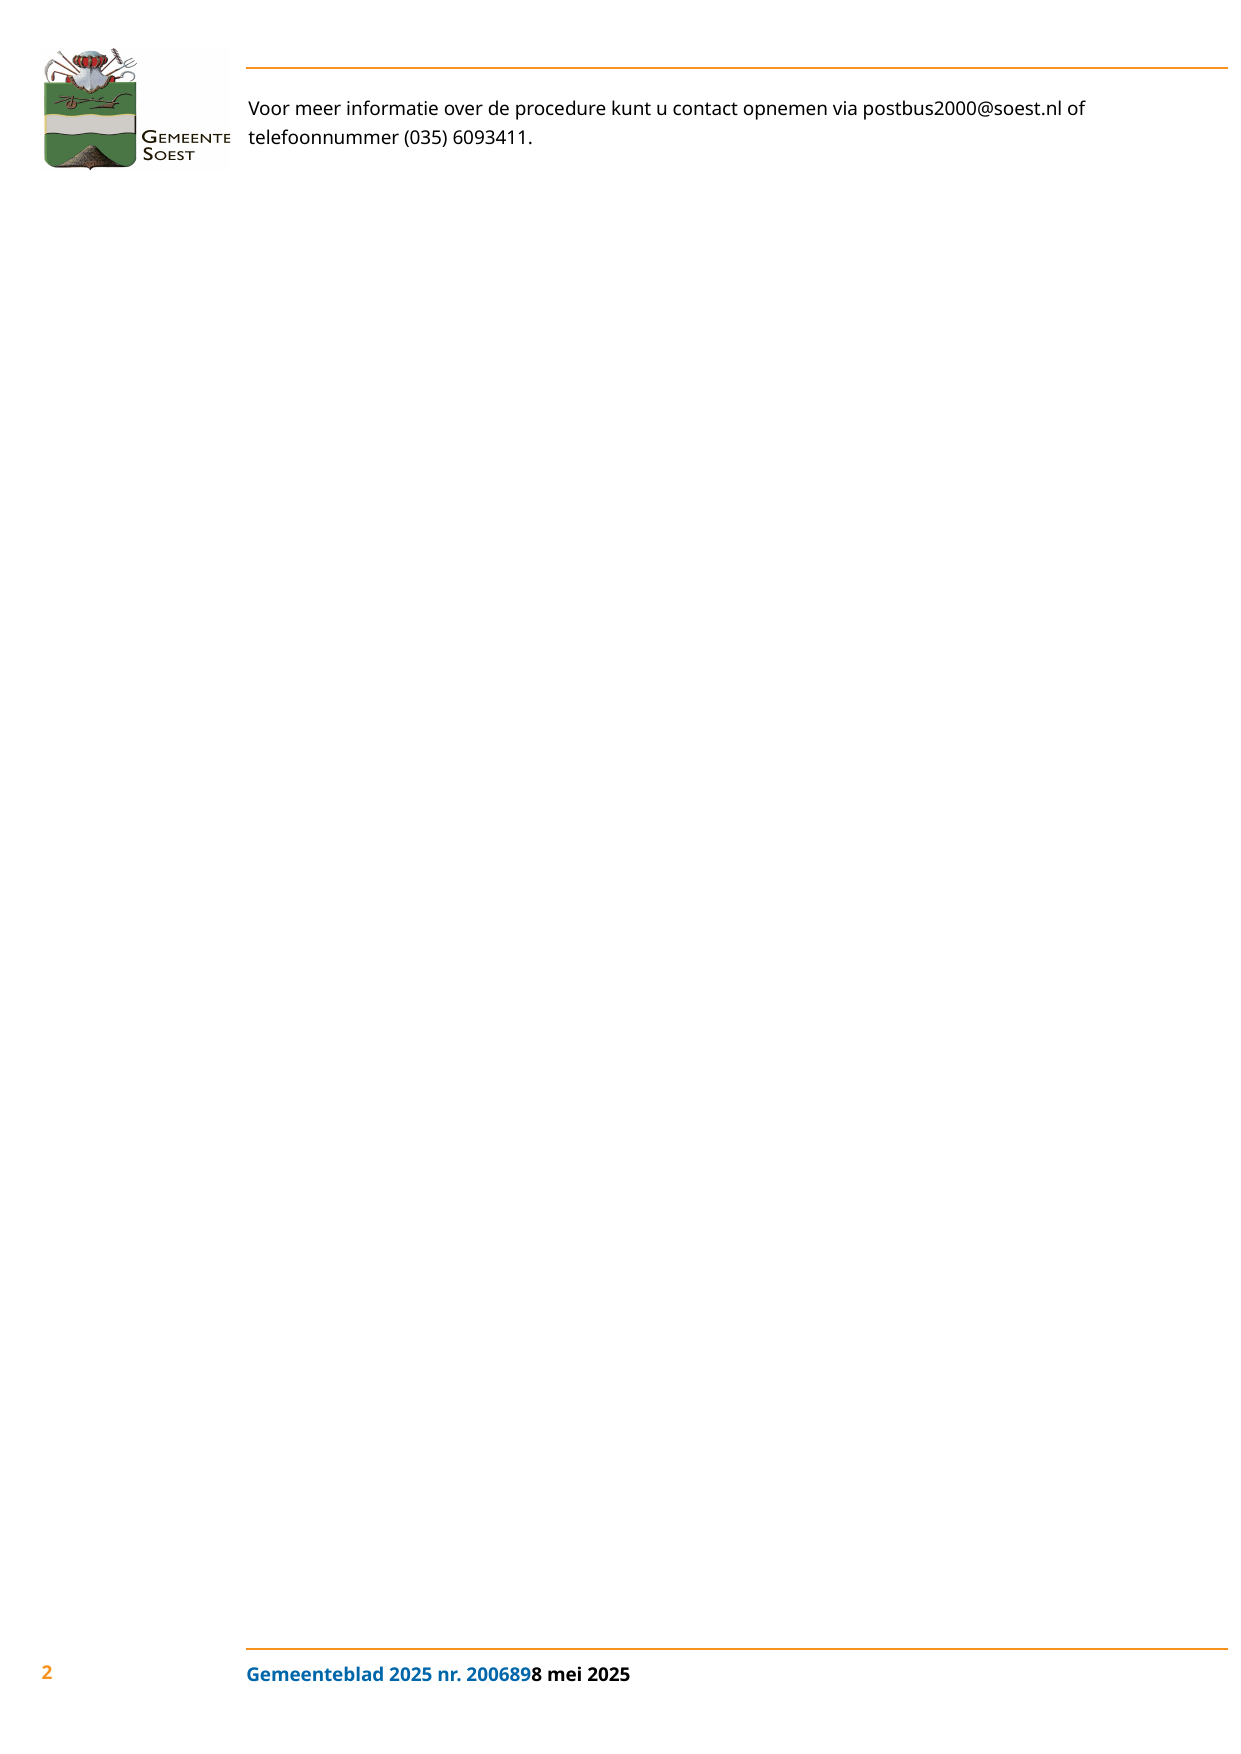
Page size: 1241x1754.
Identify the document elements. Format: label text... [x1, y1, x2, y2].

picture [41, 47, 231, 172]
text Voor meer informatie over de procedure kunt u contact opnemen via postbus2000@soest.nl of telefoonnummer (035) 6093411. [248, 95, 1152, 150]
